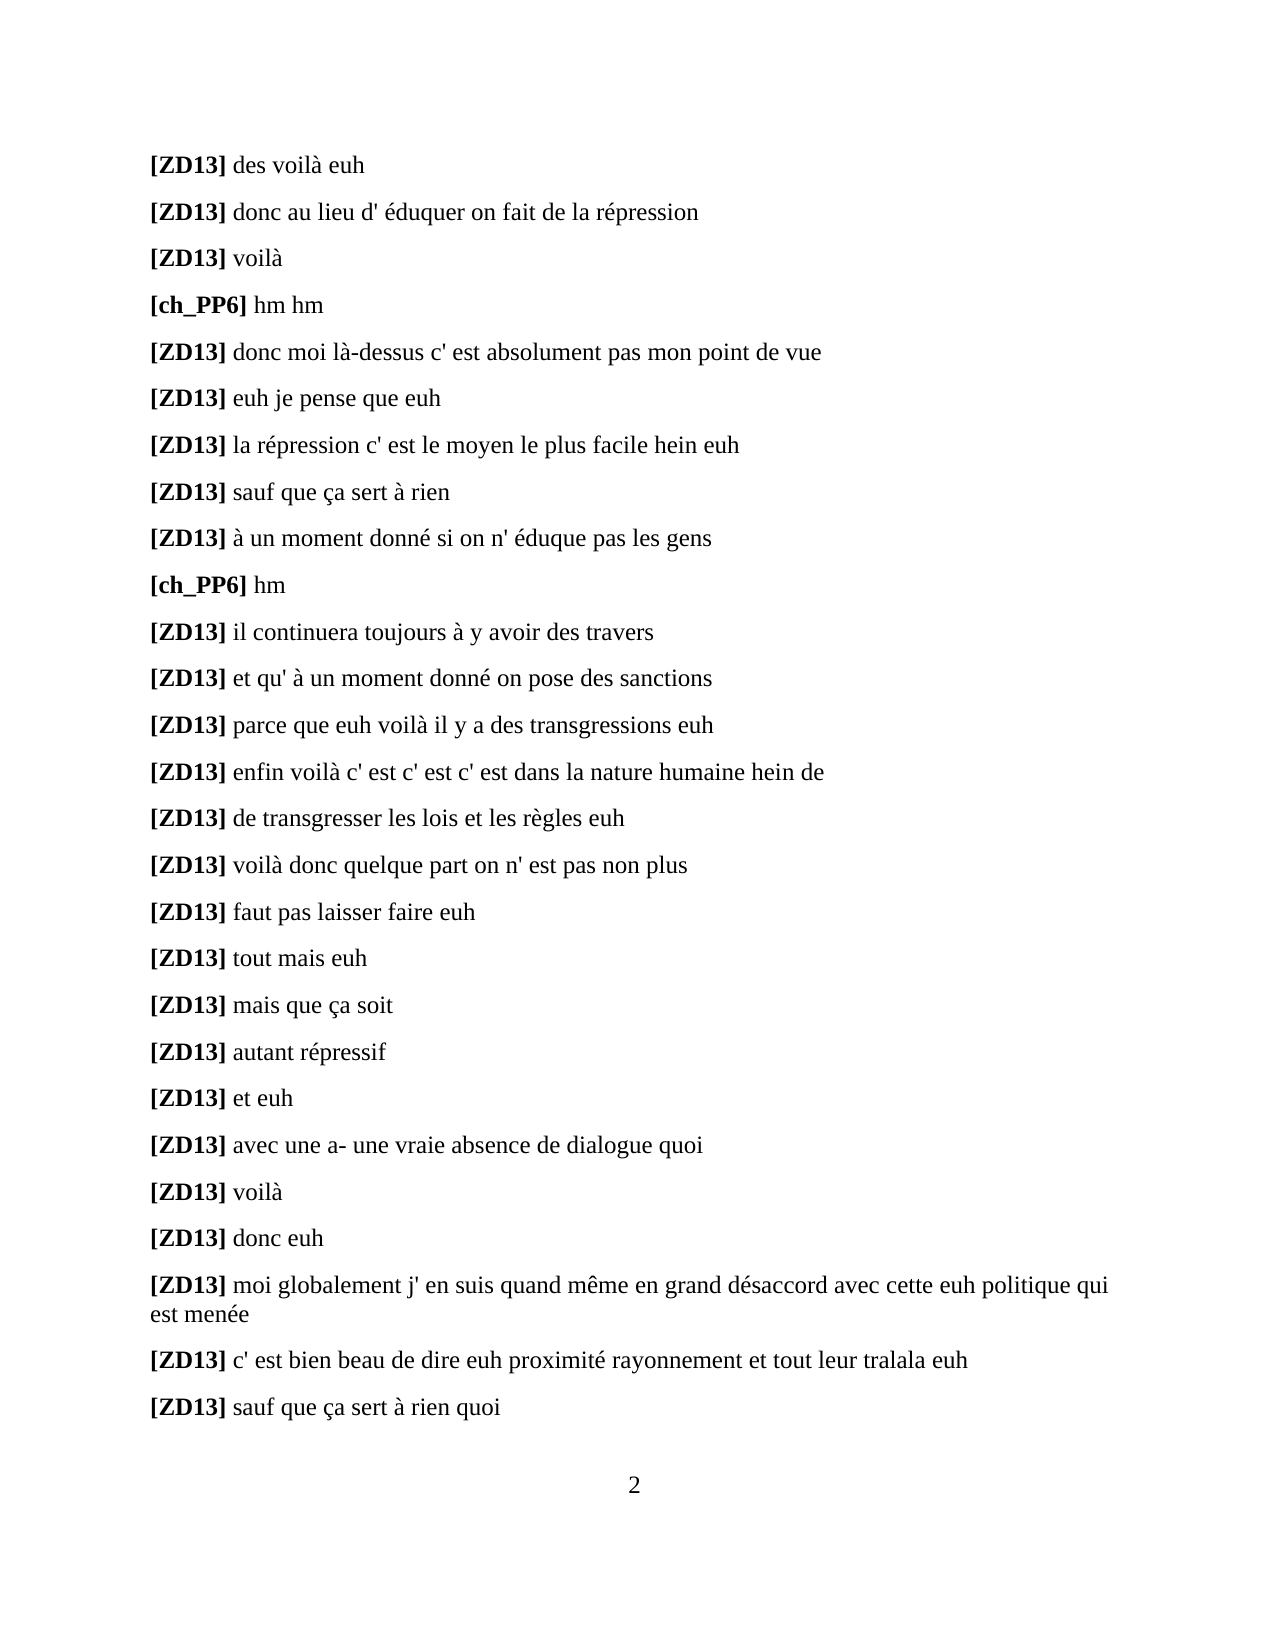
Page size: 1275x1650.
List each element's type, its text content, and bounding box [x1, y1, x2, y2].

text [ZD13] mais que ça soit [150, 990, 1125, 1019]
text [ZD13] voilà [150, 243, 1125, 272]
text [ZD13] voilà donc quelque part on n' est pas non plus [150, 850, 1125, 879]
text [ZD13] donc euh [150, 1223, 1125, 1252]
text [ZD13] sauf que ça sert à rien [150, 477, 1125, 505]
text [ch_PP6] hm [150, 570, 1125, 599]
text [ZD13] donc moi là-dessus c' est absolument pas mon point de vue [150, 337, 1125, 365]
text [ZD13] des voilà euh [150, 150, 1125, 179]
text [ZD13] autant répressif [150, 1037, 1125, 1065]
text [ZD13] et euh [150, 1083, 1125, 1112]
text [ZD13] avec une a- une vraie absence de dialogue quoi [150, 1130, 1125, 1159]
text [ZD13] à un moment donné si on n' éduque pas les gens [150, 523, 1125, 552]
text [ZD13] moi globalement j' en suis quand même en grand désaccord avec cette euh politique qui est menée [150, 1270, 1125, 1327]
text [ZD13] il continuera toujours à y avoir des travers [150, 617, 1125, 645]
text [ZD13] donc au lieu d' éduquer on fait de la répression [150, 197, 1125, 225]
text [ZD13] euh je pense que euh [150, 383, 1125, 412]
text [ZD13] parce que euh voilà il y a des transgressions euh [150, 710, 1125, 739]
text [ZD13] sauf que ça sert à rien quoi [150, 1392, 1125, 1421]
text [ZD13] faut pas laisser faire euh [150, 897, 1125, 925]
text [ZD13] enfin voilà c' est c' est c' est dans la nature humaine hein de [150, 757, 1125, 785]
text [ch_PP6] hm hm [150, 290, 1125, 319]
text [ZD13] voilà [150, 1177, 1125, 1205]
text [ZD13] tout mais euh [150, 943, 1125, 972]
text [ZD13] la répression c' est le moyen le plus facile hein euh [150, 430, 1125, 459]
text [ZD13] de transgresser les lois et les règles euh [150, 803, 1125, 832]
text [ZD13] et qu' à un moment donné on pose des sanctions [150, 663, 1125, 692]
text [ZD13] c' est bien beau de dire euh proximité rayonnement et tout leur tralala euh [150, 1345, 1125, 1374]
